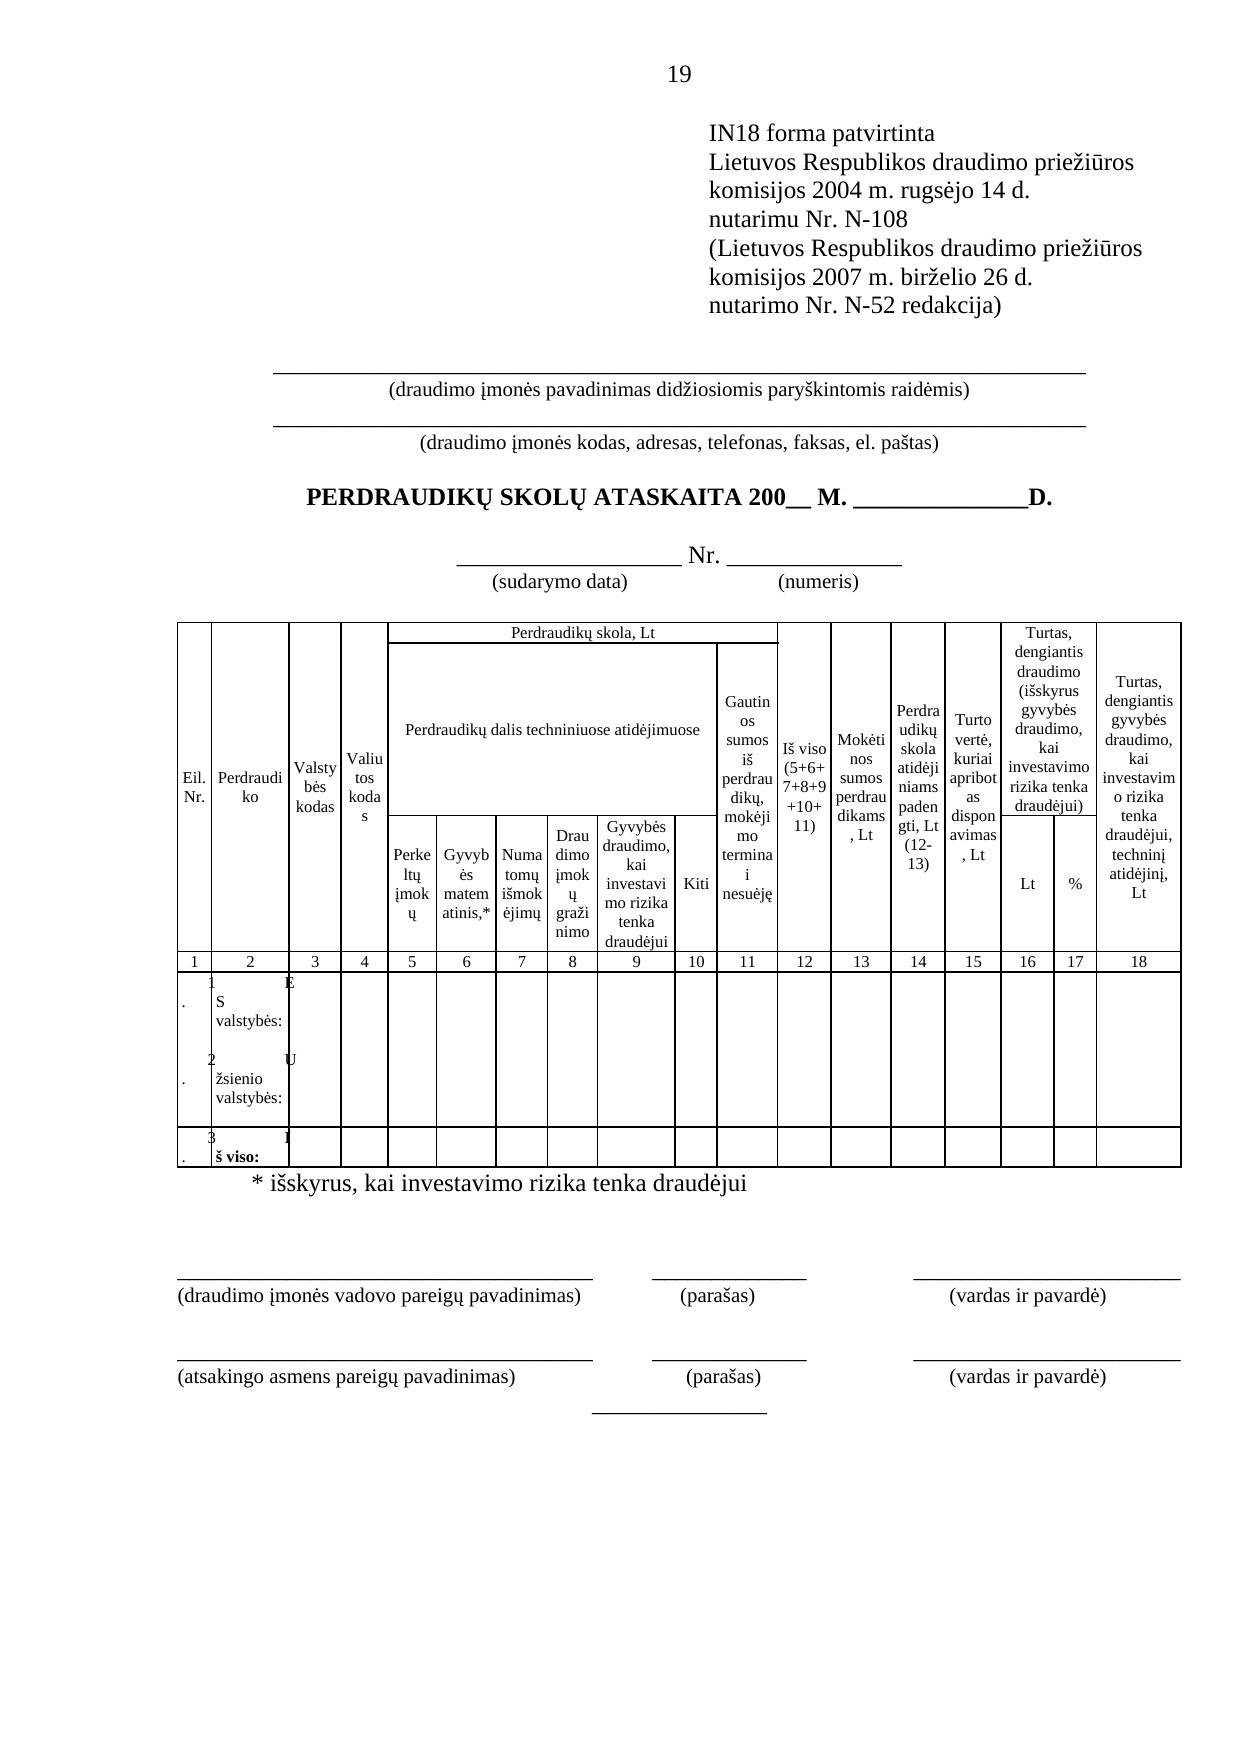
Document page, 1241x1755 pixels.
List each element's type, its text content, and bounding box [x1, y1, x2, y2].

table_cell [892, 1050, 944, 1126]
table_cell [290, 1050, 340, 1126]
table_cell [1097, 973, 1180, 1049]
text komisijos 2004 m. rugsėjo 14 d. [177, 176, 1181, 204]
text komisijos 2007 m. birželio 26 d. [177, 262, 1181, 291]
table_cell Perdraudikų dalis techniniuose atidėjimuose [389, 644, 716, 815]
table_cell [548, 973, 597, 1049]
table_cell 2. [178, 1050, 211, 1126]
table_cell 12 [778, 952, 782, 971]
table_cell [676, 1128, 716, 1166]
table_cell [832, 1050, 890, 1126]
text _________________________________________________________________ [177, 348, 1181, 377]
table_cell [778, 973, 830, 1049]
table_header Valiutos kodas [342, 623, 387, 951]
table_cell [1097, 1128, 1180, 1166]
text (atsakingo asmens pareigų pavadinimas) (parašas) (vardas ir pavardė) [177, 1364, 1181, 1388]
table_cell Draudimo įmokų gražinimo [548, 816, 597, 951]
table_cell 1. [178, 973, 211, 1049]
table_cell 16 [1049, 952, 1053, 971]
table_cell [1097, 1050, 1180, 1126]
table_cell 3. [207, 1128, 211, 1166]
table_cell % [1055, 816, 1096, 951]
table_cell [598, 973, 674, 1049]
table_cell [892, 1128, 944, 1166]
table_cell [1055, 973, 1096, 1049]
table_cell [718, 973, 777, 1049]
table_cell [676, 1050, 716, 1126]
table_cell [389, 1050, 436, 1126]
table_cell 11 [773, 952, 777, 971]
text (Lietuvos Respublikos draudimo priežiūros [177, 233, 1181, 262]
table_cell Gyvybės matematinis,* [437, 816, 495, 951]
table_cell [497, 1128, 547, 1166]
table_header Perdraudiko [212, 623, 288, 951]
table_cell [290, 973, 340, 1049]
text IN18 forma patvirtinta [177, 118, 1181, 147]
text Lietuvos Respublikos draudimo priežiūros [177, 147, 1181, 176]
table_cell Numatomų išmokėjimų [497, 816, 547, 951]
table_cell 18 [1097, 952, 1101, 971]
table_cell [497, 1050, 547, 1126]
table_cell [497, 973, 547, 1049]
table_cell 9 [598, 952, 602, 971]
table_cell [946, 1050, 1000, 1126]
table_cell 17 [1092, 952, 1096, 971]
table_cell 1 [207, 952, 211, 971]
table_cell [389, 1128, 436, 1166]
table_cell [548, 1050, 597, 1126]
table_cell [832, 1128, 890, 1166]
table_cell Perkeltų įmokų [389, 816, 436, 951]
text ______________ [177, 1388, 1181, 1417]
table_cell [598, 1050, 674, 1126]
table_cell [598, 1128, 674, 1166]
text nutarimo Nr. N-52 redakcija) [177, 291, 1181, 319]
table_cell ES valstybės: [212, 973, 216, 1049]
table_cell [1002, 1128, 1053, 1166]
table_cell Lt [1002, 816, 1053, 951]
table_cell 2 [212, 952, 216, 971]
table_cell [892, 973, 944, 1049]
table_cell [718, 1050, 777, 1126]
table_cell 8 [548, 952, 552, 971]
table_header Turto vertė, kuriai apribotas disponavimas, Lt [946, 623, 1000, 951]
text nutarimu Nr. N-108 [177, 204, 1181, 233]
table_cell [1055, 1128, 1096, 1166]
table_cell [290, 1128, 340, 1166]
table_cell [548, 1128, 597, 1166]
table_header Valstybės kodas [290, 623, 340, 951]
table_header Iš viso (5+6+7+8+9+10+ 11) [778, 623, 830, 951]
table_header Turtas, dengiantis gyvybės draudimo, kai investavimo rizika tenka draudėjui, techninį atidėjinį, Lt [1097, 623, 1180, 951]
table_header Perdraudikų skola atidėjiniams padengti, Lt (12-13) [892, 623, 944, 951]
table_cell [437, 1128, 495, 1166]
table_cell [437, 1050, 495, 1126]
text __________________ Nr. ______________ [177, 540, 1181, 569]
table_cell [342, 1050, 387, 1126]
table_cell Kiti [676, 816, 716, 951]
table_cell [718, 1128, 777, 1166]
text (draudimo įmonės pavadinimas didžiosiomis paryškintomis raidėmis) [177, 377, 1181, 401]
table_cell 7 [543, 952, 547, 971]
table_cell [342, 973, 387, 1049]
text * išskyrus, kai investavimo rizika tenka draudėjui [177, 1168, 1181, 1196]
table_cell 8 [593, 952, 597, 971]
table_cell ES valstybės: [284, 978, 288, 1049]
text (draudimo įmonės kodas, adresas, telefonas, faksas, el. paštas) [177, 430, 1181, 454]
table_cell [778, 1128, 830, 1166]
table_cell 5 [432, 952, 436, 971]
table_cell [342, 1128, 387, 1166]
table_cell [778, 1050, 830, 1126]
text PERDRAUDIKŲ SKOLŲ ATASKAITA 200__ M. ______________D. [177, 482, 1181, 511]
table_cell [1002, 973, 1053, 1049]
table_header Mokėtinos sumos perdraudikams, Lt [832, 623, 890, 951]
table_cell [946, 973, 1000, 1049]
table_cell [946, 1128, 1000, 1166]
text (sudarymo data) (numeris) [177, 569, 1181, 593]
table_cell [676, 973, 716, 1049]
table_cell [389, 973, 436, 1049]
table_cell 6 [437, 952, 441, 971]
table_cell [1055, 1050, 1096, 1126]
text (draudimo įmonės vadovo pareigų pavadinimas) (parašas) (vardas ir pavardė) [177, 1283, 1181, 1307]
table_cell [832, 973, 890, 1049]
text _________________________________________________________________ [177, 401, 1181, 430]
table_cell [437, 973, 495, 1049]
table_cell 2 [284, 952, 288, 971]
table_cell [1002, 1050, 1053, 1126]
table_cell Gautinos sumos iš perdraudikų, mokėjimo terminai nesuėję [718, 644, 777, 951]
table_header Eil. Nr. [178, 623, 211, 951]
